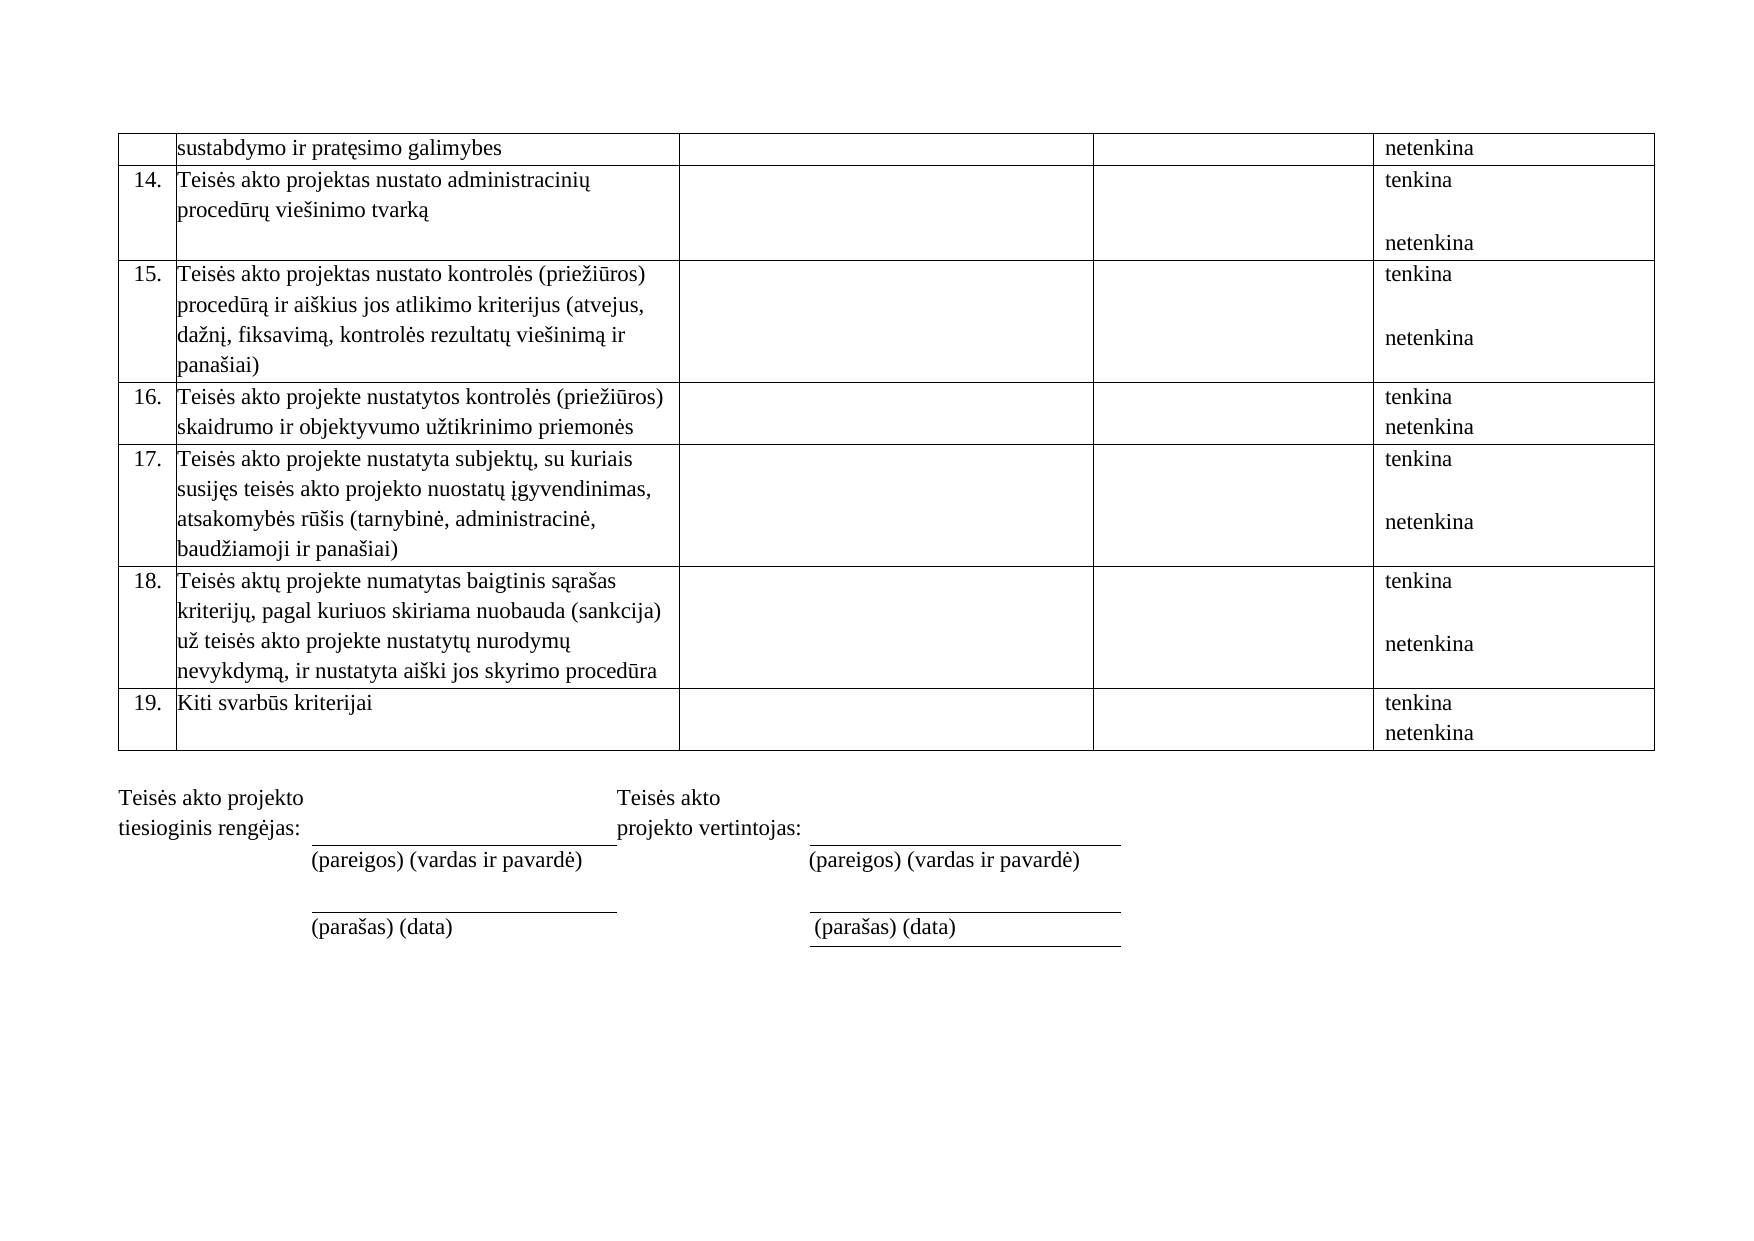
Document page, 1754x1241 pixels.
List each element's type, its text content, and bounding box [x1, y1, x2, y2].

table_cell [1374, 946, 1654, 980]
table_cell [1121, 946, 1374, 980]
table_cell [680, 261, 1093, 382]
table_cell [617, 845, 810, 879]
table_cell netenkina [1374, 134, 1654, 164]
table_cell 15. [119, 261, 176, 382]
table_cell tenkina netenkina [1374, 166, 1654, 259]
table_cell tenkina netenkina [1374, 567, 1654, 688]
table_cell [617, 946, 810, 980]
table_cell tenkina netenkina [1374, 261, 1654, 382]
table_cell [1121, 879, 1374, 912]
table_cell Kiti svarbūs kriterijai [177, 689, 679, 750]
table_cell [1121, 845, 1374, 879]
table_cell [1094, 445, 1373, 566]
table_cell [680, 689, 1093, 750]
table_cell Teisės akto projekto vertintojas: [617, 751, 810, 845]
table_cell tenkina netenkina [1374, 445, 1654, 566]
table_cell [1094, 689, 1373, 750]
table_cell [680, 383, 1093, 444]
table_cell [617, 879, 810, 912]
table_cell [312, 946, 617, 980]
table_cell [118, 845, 312, 879]
table_cell [1094, 166, 1373, 259]
table_cell tenkina netenkina [1374, 383, 1654, 444]
table_cell [119, 134, 176, 164]
table_cell [680, 166, 1093, 259]
table_cell [1094, 383, 1373, 444]
table_cell [118, 912, 312, 946]
table_cell [312, 751, 617, 845]
table_cell Teisės akto projektas nustato administracinių procedūrų viešinimo tvarką [177, 166, 679, 259]
table_cell Teisės akto projekte nustatytos kontrolės (priežiūros) skaidrumo ir objektyvumo užtikrinimo priemonės [177, 383, 679, 444]
table_cell tenkina netenkina [1374, 689, 1654, 750]
table_cell [1374, 912, 1654, 946]
table_cell 18. [119, 567, 176, 688]
table_cell [617, 912, 810, 946]
table_cell [680, 445, 1093, 566]
table_cell (pareigos) (vardas ir pavardė) [810, 846, 1121, 879]
table_cell [1094, 134, 1373, 164]
table_cell [810, 947, 1121, 980]
table_cell sustabdymo ir pratęsimo galimybes [177, 134, 679, 164]
table_cell (pareigos) (vardas ir pavardė) [312, 846, 617, 879]
table_cell 19. [119, 689, 176, 750]
table_cell [312, 879, 617, 912]
table_cell [1121, 912, 1374, 946]
table_cell [118, 946, 312, 980]
table_cell 14. [119, 166, 176, 259]
table_cell [1374, 879, 1654, 912]
table_cell [1374, 845, 1654, 879]
table_cell [1094, 567, 1373, 688]
table_cell [680, 134, 1093, 164]
table_cell [118, 879, 312, 912]
table_cell 16. [119, 383, 176, 444]
table_cell Teisės akto projekte nustatyta subjektų, su kuriais susijęs teisės akto projekto nuostatų įgyvendinimas, atsakomybės rūšis (tarnybinė, administracinė, baudžiamoji ir panašiai) [177, 445, 679, 566]
table_cell Teisės akto projektas nustato kontrolės (priežiūros) procedūrą ir aiškius jos atlikimo kriterijus (atvejus, dažnį, fiksavimą, kontrolės rezultatų viešinimą ir panašiai) [177, 261, 679, 382]
table_cell 17. [119, 445, 176, 566]
table_cell [1121, 751, 1374, 845]
table_cell [680, 567, 1093, 688]
table_cell [1374, 751, 1654, 845]
table_cell Teisės akto projekto tiesioginis rengėjas: [118, 751, 312, 845]
table_cell [810, 751, 1121, 845]
table_cell (parašas) (data) [312, 913, 617, 946]
table_cell Teisės aktų projekte numatytas baigtinis sąrašas kriterijų, pagal kuriuos skiriama nuobauda (sankcija) už teisės akto projekte nustatytų nurodymų nevykdymą, ir nustatyta aiški jos skyrimo procedūra [177, 567, 679, 688]
table_cell [810, 879, 1121, 912]
table_cell [1094, 261, 1373, 382]
table_cell (parašas) (data) [810, 913, 1121, 946]
